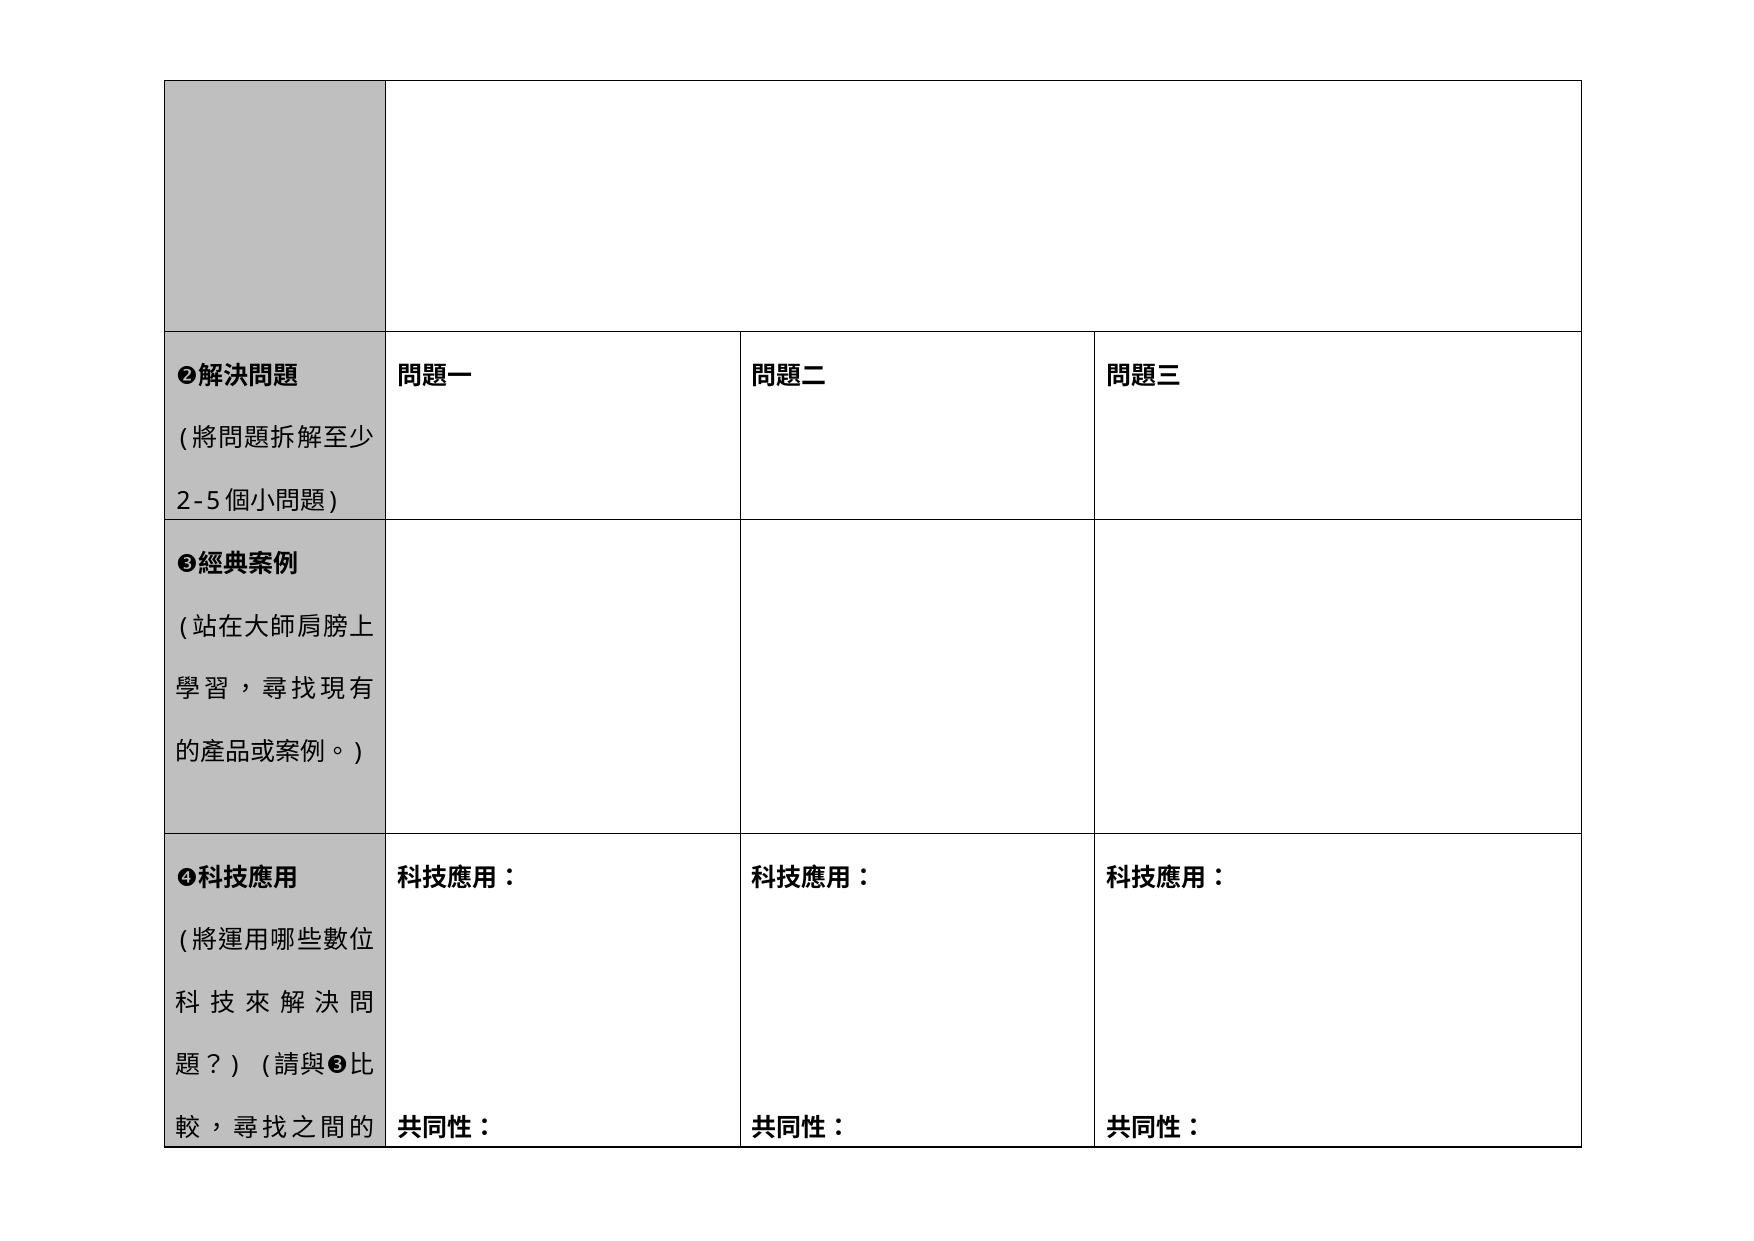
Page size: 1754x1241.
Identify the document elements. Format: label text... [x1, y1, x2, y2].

table_cell 科技應用： 共同性： [1095, 834, 1581, 1146]
table_cell 問題一 [386, 332, 740, 519]
table_cell 問題二 [741, 332, 1094, 519]
table_cell [165, 81, 385, 331]
table_cell [386, 520, 740, 833]
table_cell 科技應用 (將運用哪些數位科技來解決問題？) (請與比較，尋找之間的 [165, 834, 385, 1146]
table_cell [741, 520, 1094, 833]
table_cell 經典案例 (站在大師肩膀上學習，尋找現有的產品或案例。) [165, 520, 385, 833]
table_cell [1095, 520, 1581, 833]
table_cell [386, 81, 1581, 331]
table_cell 科技應用： 共同性： [741, 834, 1094, 1146]
table_cell 解決問題 (將問題拆解至少2-5個小問題) [165, 332, 385, 519]
table_cell 科技應用： 共同性： [386, 834, 740, 1146]
table_cell 問題三 [1095, 332, 1581, 519]
